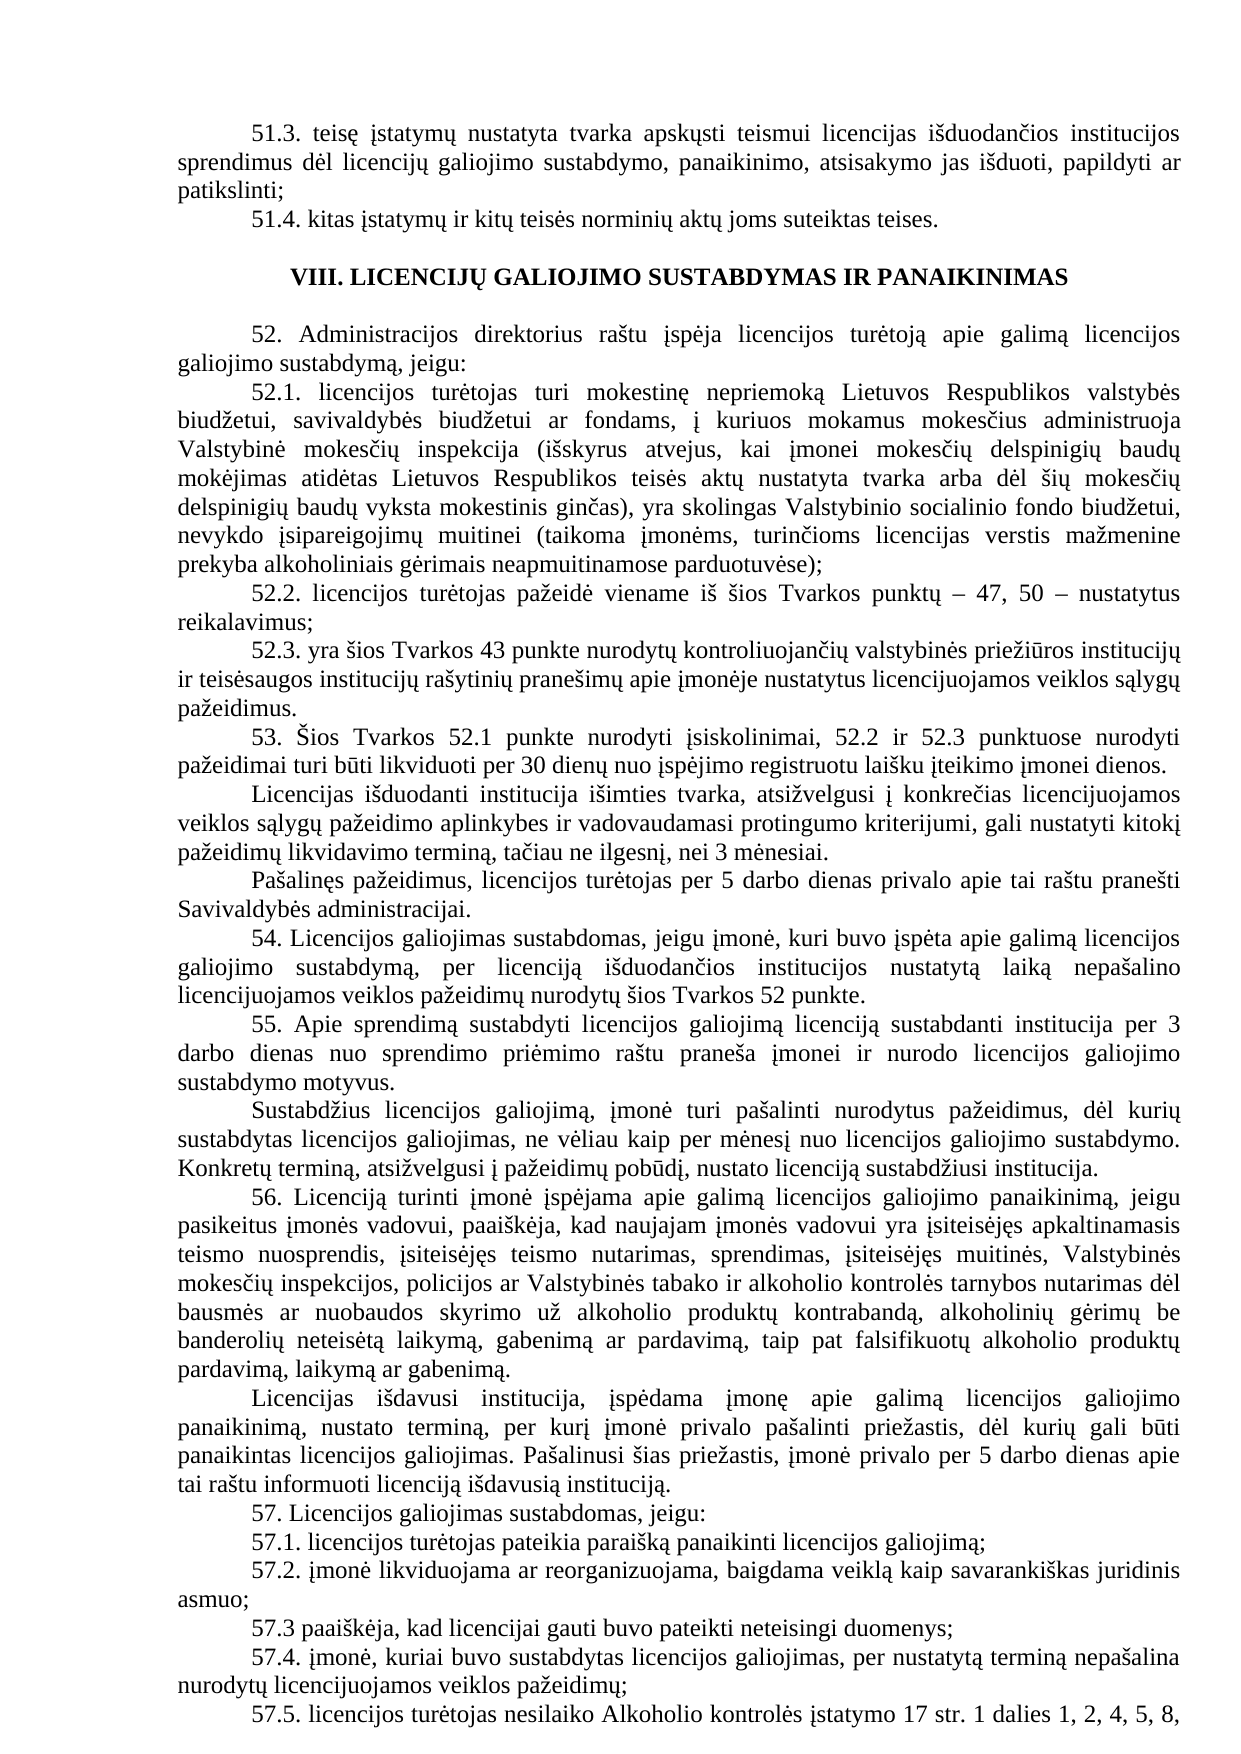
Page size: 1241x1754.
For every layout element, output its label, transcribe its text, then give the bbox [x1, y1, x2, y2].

text 55. Apie sprendimą sustabdyti licencijos galiojimą licenciją sustabdanti institucija per 3 darbo dienas nuo sprendimo priėmimo raštu praneša įmonei ir nurodo licencijos galiojimo sustabdymo motyvus. [177, 1009, 1181, 1096]
text 57. Licencijos galiojimas sustabdomas, jeigu: [177, 1498, 1181, 1527]
text 51.3. teisę įstatymų nustatyta tvarka apskųsti teismui licencijas išduodančios institucijos sprendimus dėl licencijų galiojimo sustabdymo, panaikinimo, atsisakymo jas išduoti, papildyti ar patikslinti; [177, 118, 1181, 204]
text 52. Administracijos direktorius raštu įspėja licencijos turėtoją apie galimą licencijos galiojimo sustabdymą, jeigu: [177, 319, 1181, 377]
text Licencijas išduodanti institucija išimties tvarka, atsižvelgusi į konkrečias licencijuojamos veiklos sąlygų pažeidimo aplinkybes ir vadovaudamasi protingumo kriterijumi, gali nustatyti kitokį pažeidimų likvidavimo terminą, tačiau ne ilgesnį, nei 3 mėnesiai. [177, 779, 1181, 866]
text Pašalinęs pažeidimus, licencijos turėtojas per 5 darbo dienas privalo apie tai raštu pranešti Savivaldybės administracijai. [177, 866, 1181, 923]
text 57.4. įmonė, kuriai buvo sustabdytas licencijos galiojimas, per nustatytą terminą nepašalina nurodytų licencijuojamos veiklos pažeidimų; [177, 1642, 1181, 1699]
text 57.3 paaiškėja, kad licencijai gauti buvo pateikti neteisingi duomenys; [177, 1613, 1181, 1642]
text 52.2. licencijos turėtojas pažeidė viename iš šios Tvarkos punktų – 47, 50 – nustatytus reikalavimus; [177, 578, 1181, 636]
text 52.1. licencijos turėtojas turi mokestinę nepriemoką Lietuvos Respublikos valstybės biudžetui, savivaldybės biudžetui ar fondams, į kuriuos mokamus mokesčius administruoja Valstybinė mokesčių inspekcija (išskyrus atvejus, kai įmonei mokesčių delspinigių baudų mokėjimas atidėtas Lietuvos Respublikos teisės aktų nustatyta tvarka arba dėl šių mokesčių delspinigių baudų vyksta mokestinis ginčas), yra skolingas Valstybinio socialinio fondo biudžetui, nevykdo įsipareigojimų muitinei (taikoma įmonėms, turinčioms licencijas verstis mažmenine prekyba alkoholiniais gėrimais neapmuitinamose parduotuvėse); [177, 377, 1181, 578]
text 53. Šios Tvarkos 52.1 punkte nurodyti įsiskolinimai, 52.2 ir 52.3 punktuose nurodyti pažeidimai turi būti likviduoti per 30 dienų nuo įspėjimo registruotu laišku įteikimo įmonei dienos. [177, 722, 1181, 779]
text 57.1. licencijos turėtojas pateikia paraišką panaikinti licencijos galiojimą; [177, 1527, 1181, 1556]
text 56. Licenciją turinti įmonė įspėjama apie galimą licencijos galiojimo panaikinimą, jeigu pasikeitus įmonės vadovui, paaiškėja, kad naujajam įmonės vadovui yra įsiteisėjęs apkaltinamasis teismo nuosprendis, įsiteisėjęs teismo nutarimas, sprendimas, įsiteisėjęs muitinės, Valstybinės mokesčių inspekcijos, policijos ar Valstybinės tabako ir alkoholio kontrolės tarnybos nutarimas dėl bausmės ar nuobaudos skyrimo už alkoholio produktų kontrabandą, alkoholinių gėrimų be banderolių neteisėtą laikymą, gabenimą ar pardavimą, taip pat falsifikuotų alkoholio produktų pardavimą, laikymą ar gabenimą. [177, 1182, 1181, 1383]
text 57.2. įmonė likviduojama ar reorganizuojama, baigdama veiklą kaip savarankiškas juridinis asmuo; [177, 1556, 1181, 1613]
text VIII. LICENCIJŲ GALIOJIMO SUSTABDYMAS IR PANAIKINIMAS [177, 262, 1181, 291]
text Sustabdžius licencijos galiojimą, įmonė turi pašalinti nurodytus pažeidimus, dėl kurių sustabdytas licencijos galiojimas, ne vėliau kaip per mėnesį nuo licencijos galiojimo sustabdymo. Konkretų terminą, atsižvelgusi į pažeidimų pobūdį, nustato licenciją sustabdžiusi institucija. [177, 1096, 1181, 1182]
text Licencijas išdavusi institucija, įspėdama įmonę apie galimą licencijos galiojimo panaikinimą, nustato terminą, per kurį įmonė privalo pašalinti priežastis, dėl kurių gali būti panaikintas licencijos galiojimas. Pašalinusi šias priežastis, įmonė privalo per 5 darbo dienas apie tai raštu informuoti licenciją išdavusią instituciją. [177, 1383, 1181, 1498]
text 52.3. yra šios Tvarkos 43 punkte nurodytų kontroliuojančių valstybinės priežiūros institucijų ir teisėsaugos institucijų rašytinių pranešimų apie įmonėje nustatytus licencijuojamos veiklos sąlygų pažeidimus. [177, 636, 1181, 722]
text 51.4. kitas įstatymų ir kitų teisės norminių aktų joms suteiktas teises. [177, 204, 1181, 233]
text 54. Licencijos galiojimas sustabdomas, jeigu įmonė, kuri buvo įspėta apie galimą licencijos galiojimo sustabdymą, per licenciją išduodančios institucijos nustatytą laiką nepašalino licencijuojamos veiklos pažeidimų nurodytų šios Tvarkos 52 punkte. [177, 923, 1181, 1009]
text 57.5. licencijos turėtojas nesilaiko Alkoholio kontrolės įstatymo 17 str. 1 dalies 1, 2, 4, 5, 8, [177, 1699, 1181, 1728]
